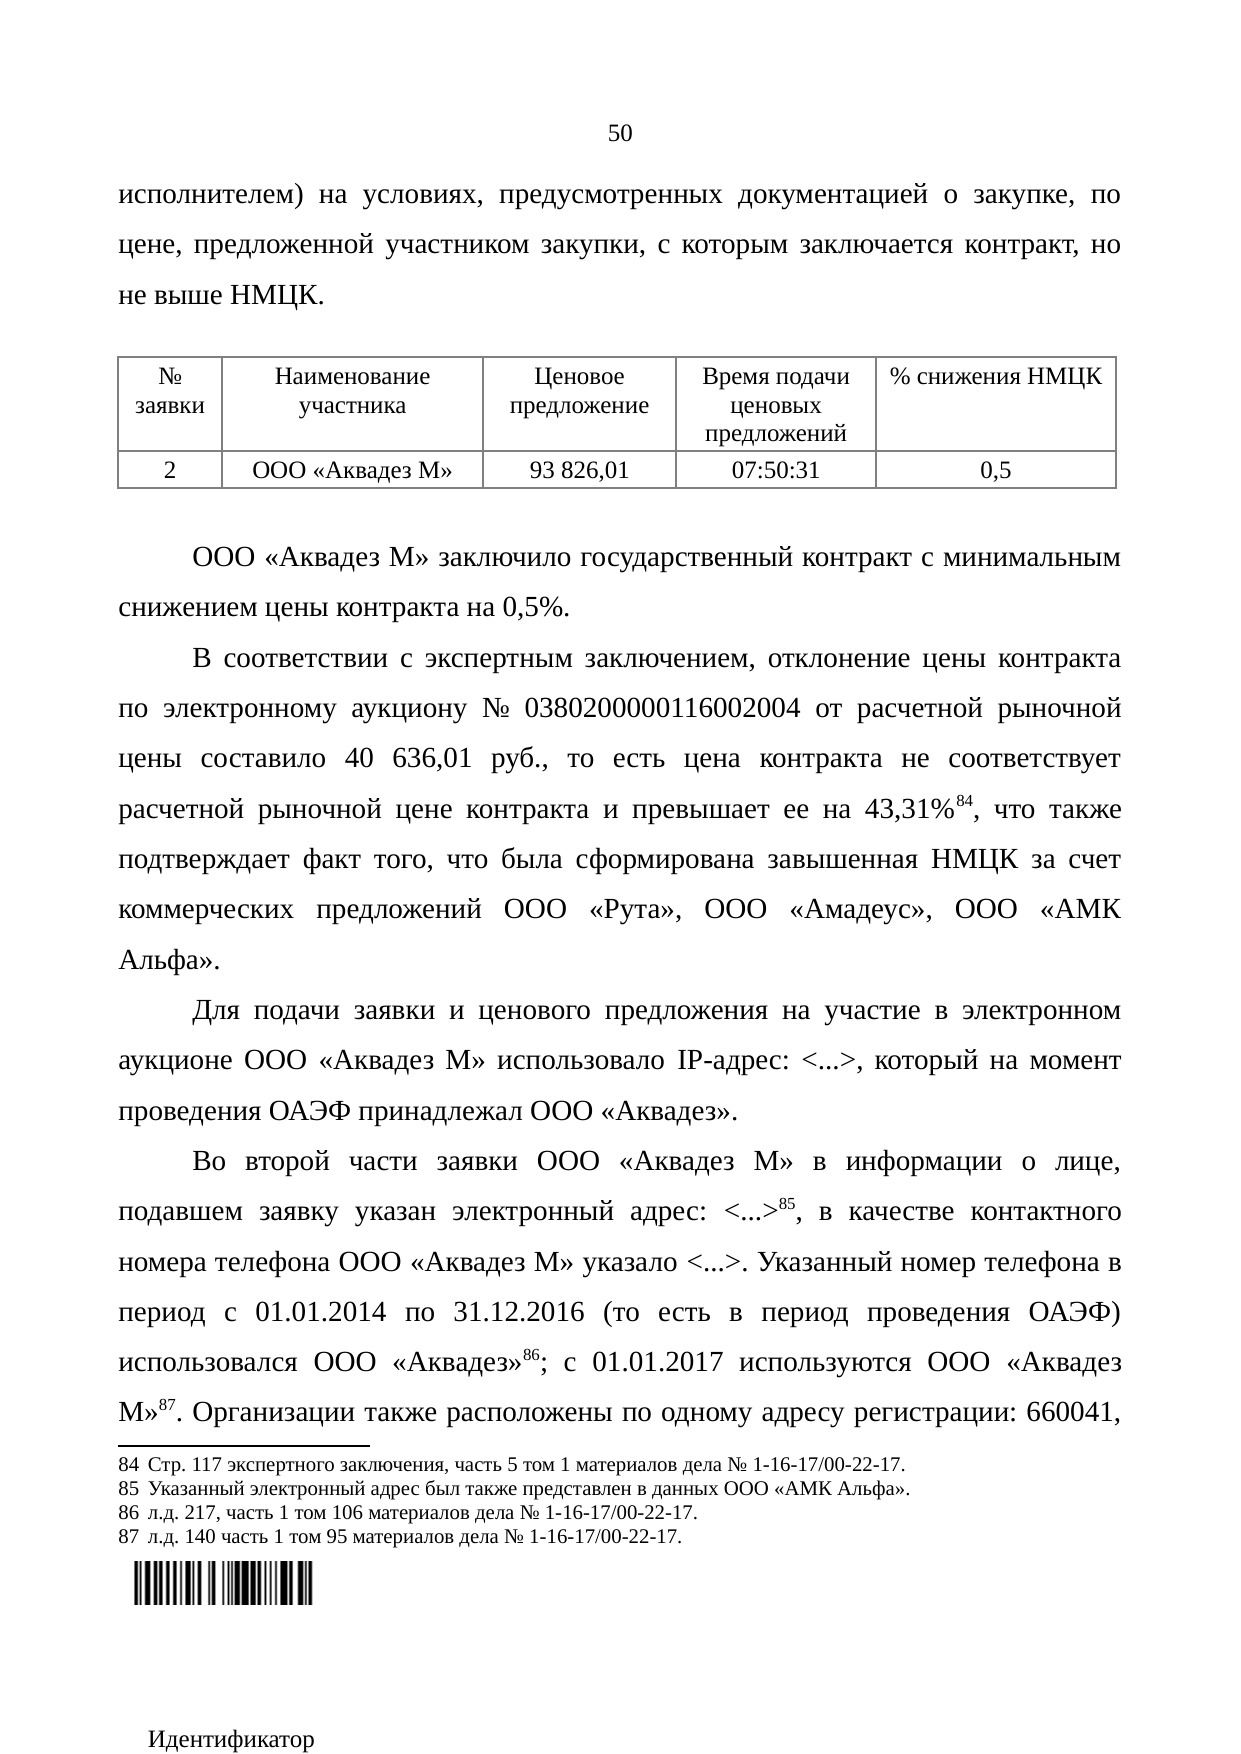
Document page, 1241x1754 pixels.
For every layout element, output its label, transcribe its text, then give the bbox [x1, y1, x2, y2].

table_header № заявки [119, 358, 221, 450]
table_cell ООО «Аквадез М» [223, 452, 482, 487]
picture [119, 1561, 329, 1605]
table_header % снижения НМЦК [877, 358, 1115, 450]
text л.д. 217, часть 1 том 106 материалов дела № 1-16-17/00-22-17. [118, 1500, 1122, 1524]
text Во второй части заявки ООО «Аквадез М» в информации о лице, подавшем заявку указан электронный адрес: <...>, в качестве контактного номера телефона ООО «Аквадез М» указало <...>. Указанный номер телефона в период с 01.01.2014 по 31.12.2016 (то есть в период проведения ОАЭФ) использовался ООО «Аквадез»; с 01.01.2017 используются ООО «Аквадез М». Организации также расположены по одному адресу регистрации: 660041, [118, 1143, 1122, 1428]
text Указанный электронный адрес был также представлен в данных ООО «АМК Альфа». [118, 1476, 1122, 1500]
table_cell 2 [119, 452, 221, 487]
text л.д. 140 часть 1 том 95 материалов дела № 1-16-17/00-22-17. [118, 1524, 1122, 1548]
text Стр. 117 экспертного заключения, часть 5 том 1 материалов дела № 1-16-17/00-22-17. [118, 1452, 1122, 1476]
text Для подачи заявки и ценового предложения на участие в электронном аукционе ООО «Аквадез М» использовало IP-адрес: <...>, который на момент проведения ОАЭФ принадлежал ООО «Аквадез». [118, 992, 1122, 1126]
table_cell 07:50:31 [677, 452, 875, 487]
table_cell 0,5 [877, 452, 1115, 487]
text В соответствии с экспертным заключением, отклонение цены контракта по электронному аукциону № 0380200000116002004 от расчетной рыночной цены составило 40 636,01 руб., то есть цена контракта не соответствует расчетной рыночной цене контракта и превышает ее на 43,31%, что также подтверждает факт того, что была сформирована завышенная НМЦК за счет коммерческих предложений ООО «Рута», ООО «Амадеус», ООО «АМК Альфа». [118, 640, 1122, 975]
table_cell 93 826,01 [484, 452, 675, 487]
table_header Наименование участника [223, 358, 482, 450]
table_header Время подачи ценовых предложений [677, 358, 875, 450]
table_header Ценовое предложение [484, 358, 675, 450]
text ООО «Аквадез М» заключило государственный контракт с минимальным снижением цены контракта на 0,5%. [118, 539, 1122, 623]
text исполнителем) на условиях, предусмотренных документацией о закупке, по цене, предложенной участником закупки, с которым заключается контракт, но не выше НМЦК. [118, 176, 1122, 311]
